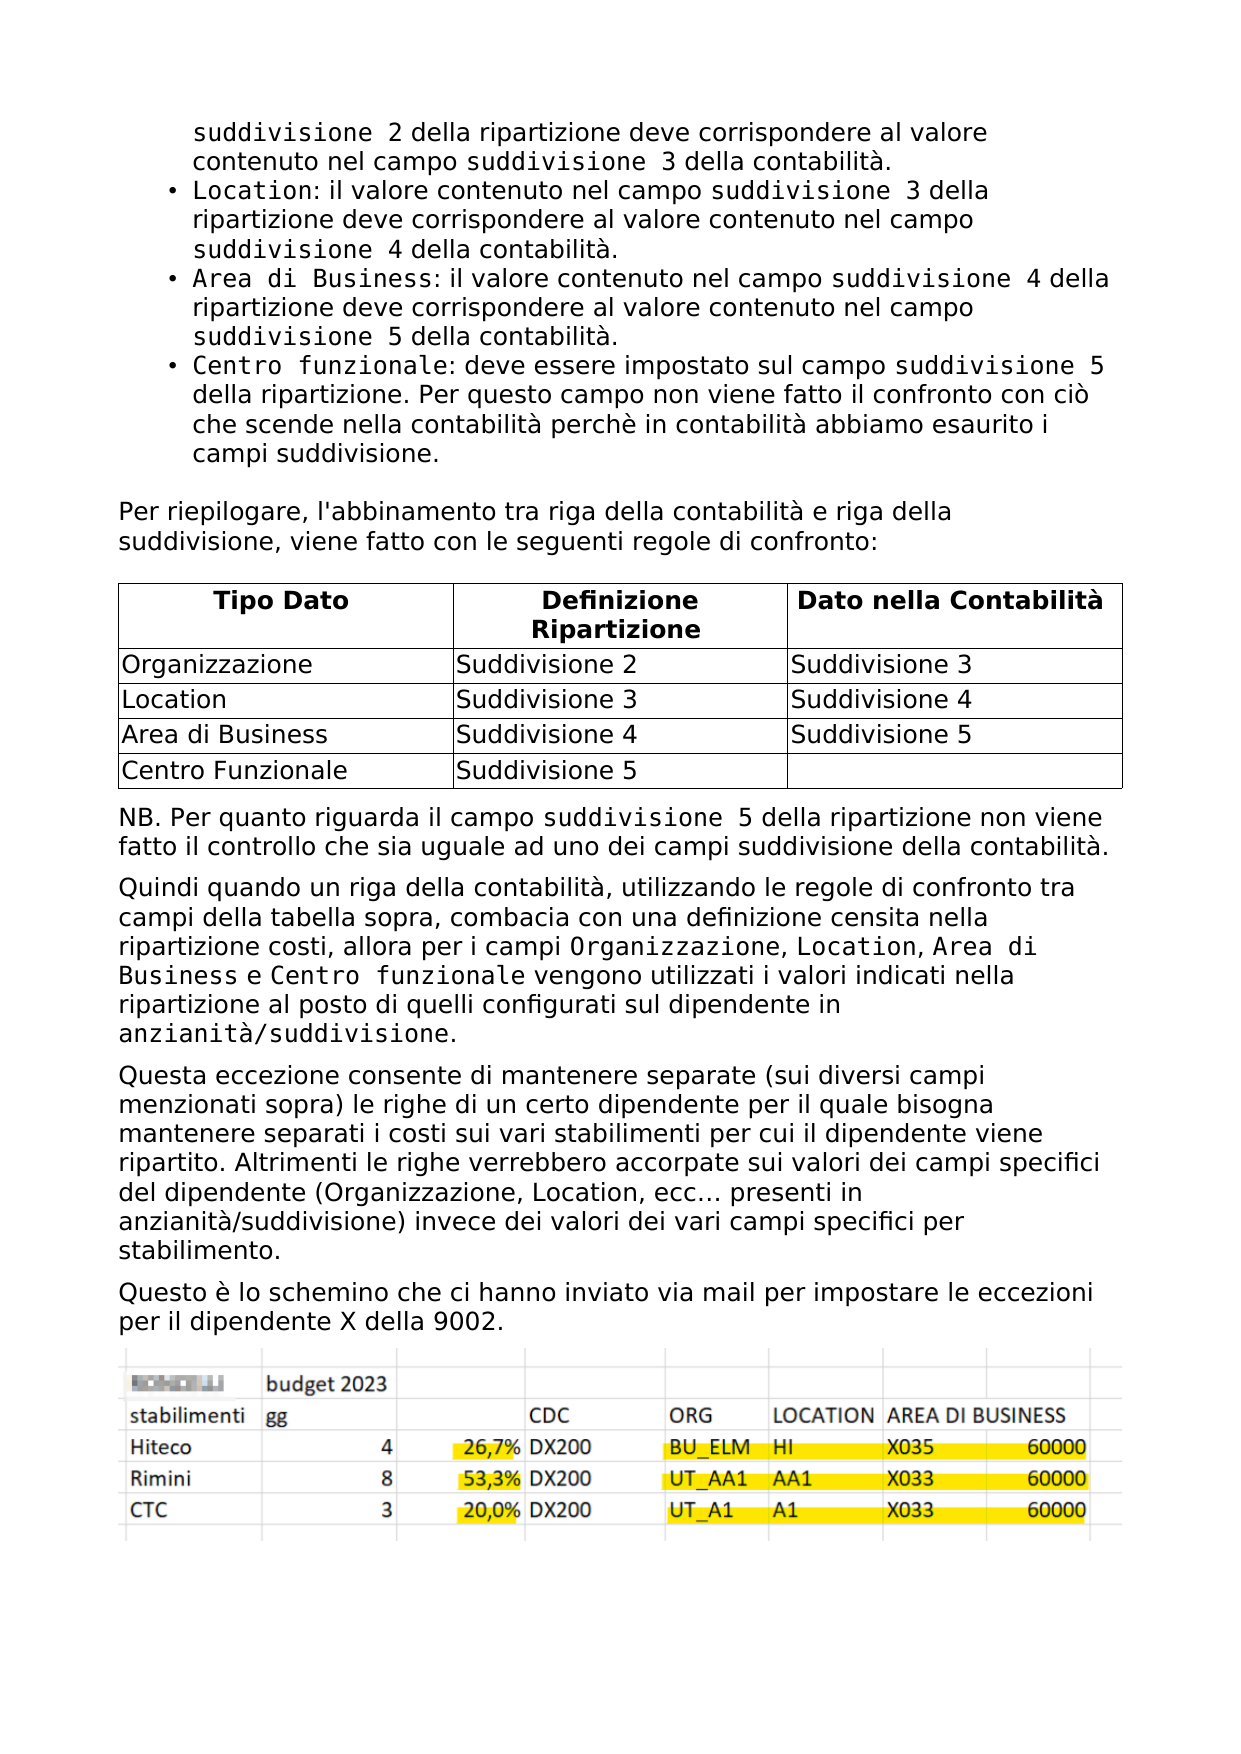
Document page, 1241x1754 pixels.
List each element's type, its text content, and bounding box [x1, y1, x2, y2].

list suddivisione 2 della ripartizione deve corrispondere al valore contenuto nel campo suddivisione 3 della contabilità. [177, 118, 1122, 176]
table_cell Suddivisione 4 [788, 684, 1122, 718]
text Questa eccezione consente di mantenere separate (sui diversi campi menzionati sopra) le righe di un certo dipendente per il quale bisogna mantenere separati i costi sui vari stabilimenti per cui il dipendente viene ripartito. Altrimenti le righe verrebbero accorpate sui valori dei campi specifici del dipendente (Organizzazione, Location, ecc… presenti in anzianità/suddivisione) invece dei valori dei vari campi specifici per stabilimento. [118, 1061, 1122, 1265]
text Questo è lo schemino che ci hanno inviato via mail per impostare le eccezioni per il dipendente X della 9002. [118, 1278, 1122, 1336]
table_cell Area di Business [119, 719, 453, 753]
list Location: il valore contenuto nel campo suddivisione 3 della ripartizione deve corrispondere al valore contenuto nel campo suddivisione 4 della contabilità. [177, 176, 1122, 264]
text NB. Per quanto riguarda il campo suddivisione 5 della ripartizione non viene fatto il controllo che sia uguale ad uno dei campi suddivisione della contabilità. [118, 803, 1122, 861]
table_cell Organizzazione [119, 649, 453, 683]
text Quindi quando un riga della contabilità, utilizzando le regole di confronto tra campi della tabella sopra, combacia con una definizione censita nella ripartizione costi, allora per i campi Organizzazione, Location, Area di Business e Centro funzionale vengono utilizzati i valori indicati nella ripartizione al posto di quelli configurati sul dipendente in anzianità/suddivisione. [118, 874, 1122, 1049]
table_cell [788, 754, 1122, 788]
table_cell Centro Funzionale [119, 754, 453, 788]
table_cell Suddivisione 2 [454, 649, 787, 683]
table_cell Suddivisione 3 [454, 684, 787, 718]
table_cell Suddivisione 5 [454, 754, 787, 788]
table_cell Suddivisione 4 [454, 719, 787, 753]
table_header Tipo Dato [119, 584, 453, 647]
table_cell Suddivisione 5 [788, 719, 1122, 753]
list Centro funzionale: deve essere impostato sul campo suddivisione 5 della ripartizione. Per questo campo non viene fatto il confronto con ciò che scende nella contabilità perchè in contabilità abbiamo esaurito i campi suddivisione. [177, 351, 1122, 468]
text Per riepilogare, l'abbinamento tra riga della contabilità e riga della suddivisione, viene fatto con le seguenti regole di confronto: [118, 498, 1122, 556]
table_cell Location [119, 684, 453, 718]
table_cell Suddivisione 3 [788, 649, 1122, 683]
picture [118, 1348, 1123, 1541]
table_header Definizione Ripartizione [454, 584, 787, 647]
list Area di Business: il valore contenuto nel campo suddivisione 4 della ripartizione deve corrispondere al valore contenuto nel campo suddivisione 5 della contabilità. [177, 264, 1122, 351]
table_header Dato nella Contabilità [788, 584, 1122, 647]
